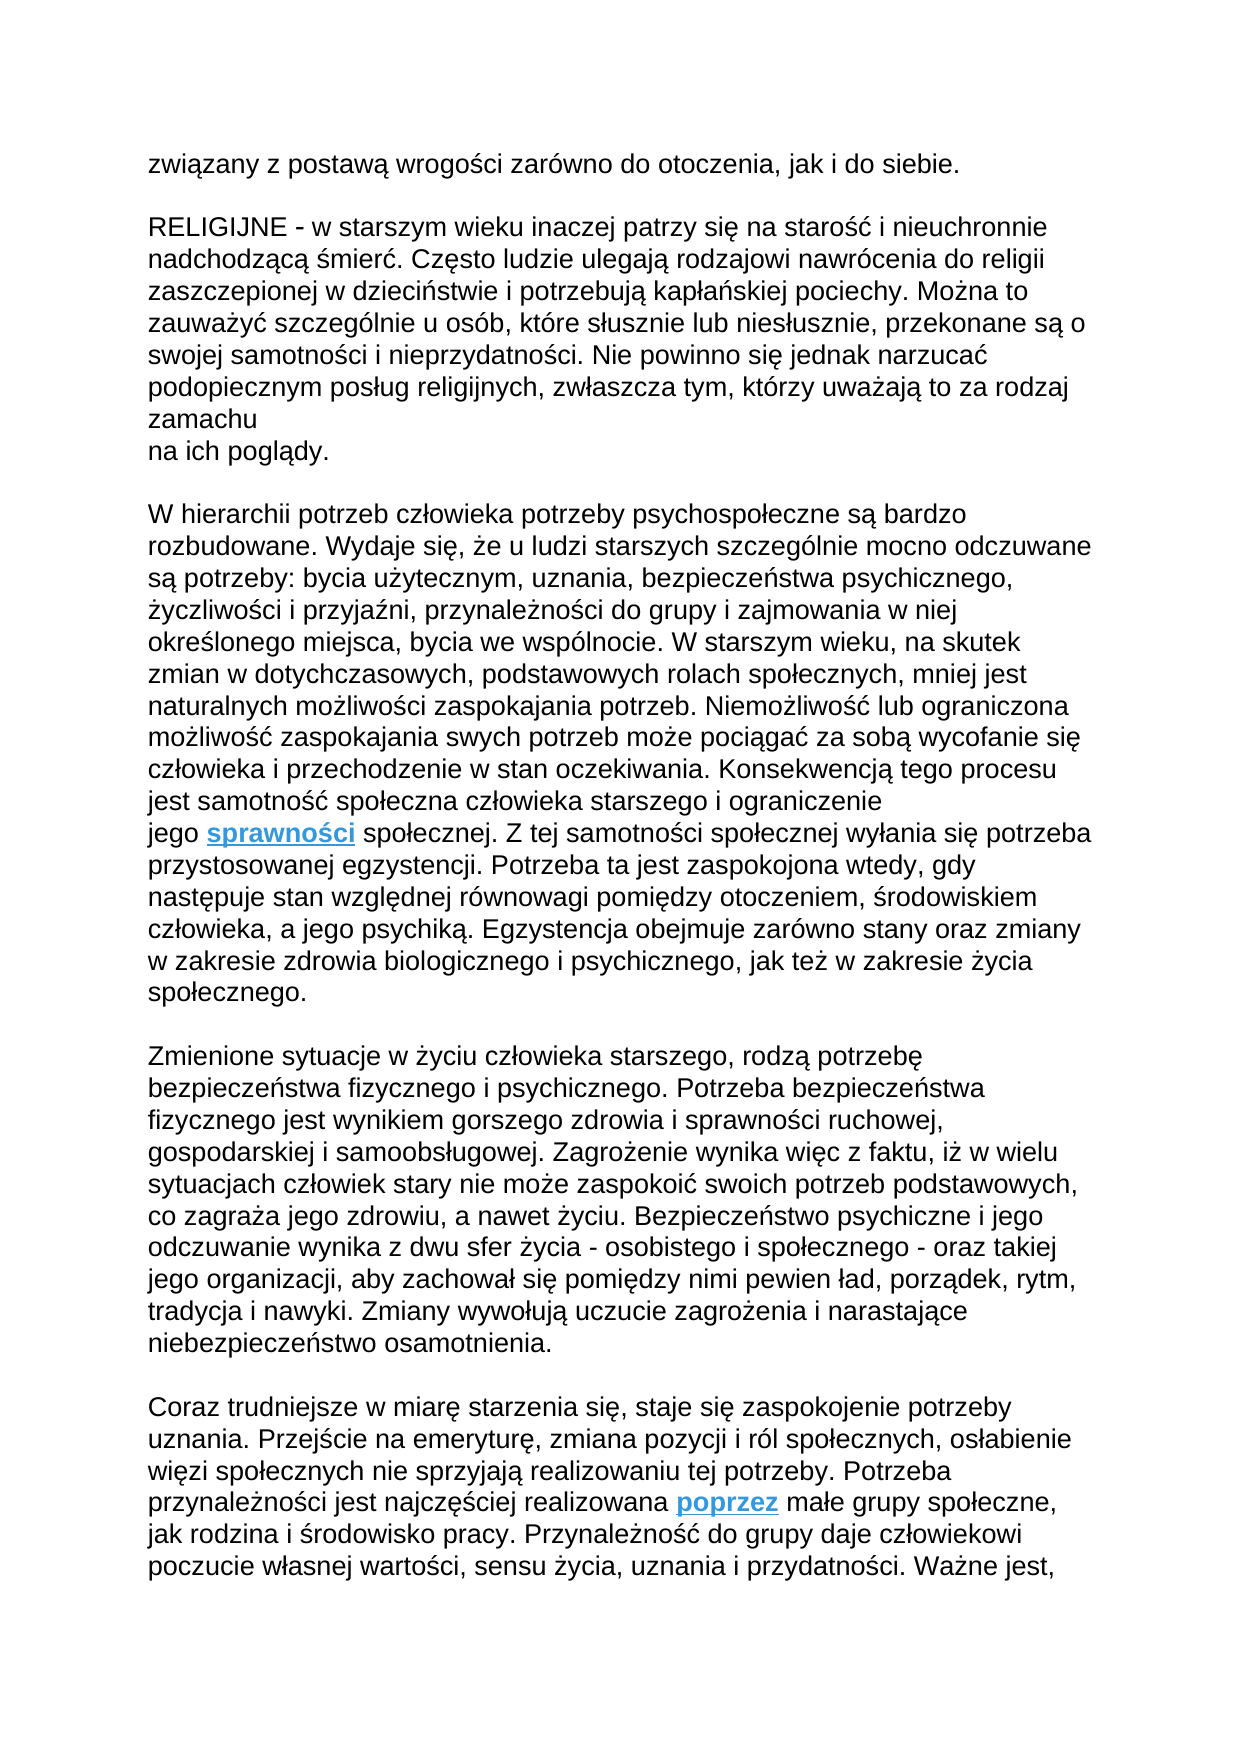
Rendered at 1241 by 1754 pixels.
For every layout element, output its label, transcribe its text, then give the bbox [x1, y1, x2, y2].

text związany z postawą wrogości zarówno do otoczenia, jak i do siebie. RELIGIJNE  w starszym wieku inaczej patrzy się na starość i nieuchronnie nadchodzącą śmierć. Często ludzie ulegają rodzajowi nawrócenia do religii zaszczepionej w dzieciństwie i potrzebują kapłańskiej pociechy. Można to zauważyć szczególnie u osób, które słusznie lub niesłusznie, przekonane są o swojej samotności i nieprzydatności. Nie powinno się jednak narzucać podopiecznym posług religijnych, zwłaszcza tym, którzy uważają to za rodzaj zamachu na ich poglądy. W hierarchii potrzeb człowieka potrzeby psychospołeczne są bardzo rozbudowane. Wydaje się, że u ludzi starszych szczególnie mocno odczuwane są potrzeby: bycia użytecznym, uznania, bezpieczeństwa psychicznego, życzliwości i przyjaźni, przynależności do grupy i zajmowania w niej określonego miejsca, bycia we wspólnocie. W starszym wieku, na skutek zmian w dotychczasowych, podstawowych rolach społecznych, mniej jest naturalnych możliwości zaspokajania potrzeb. Niemożliwość lub ograniczona możliwość zaspokajania swych potrzeb może pociągać za sobą wycofanie się człowieka i przechodzenie w stan oczekiwania. Konsekwencją tego procesu jest samotność społeczna człowieka starszego i ograniczenie jego sprawności społecznej. Z tej samotności społecznej wyłania się potrzeba przystosowanej egzystencji. Potrzeba ta jest zaspokojona wtedy, gdy następuje stan względnej równowagi pomiędzy otoczeniem, środowiskiem człowieka, a jego psychiką. Egzystencja obejmuje zarówno stany oraz zmiany w zakresie zdrowia biologicznego i psychicznego, jak też w zakresie życia społecznego. Zmienione sytuacje w życiu człowieka starszego, rodzą potrzebę bezpieczeństwa fizycznego i psychicznego. Potrzeba bezpieczeństwa fizycznego jest wynikiem gorszego zdrowia i sprawności ruchowej, gospodarskiej i samoobsługowej. Zagrożenie wynika więc z faktu, iż w wielu sytuacjach człowiek stary nie może zaspokoić swoich potrzeb podstawowych, co zagraża jego zdrowiu, a nawet życiu. Bezpieczeństwo psychiczne i jego odczuwanie wynika z dwu sfer życia - osobistego i społecznego - oraz takiej jego organizacji, aby zachował się pomiędzy nimi pewien ład, porządek, rytm, tradycja i nawyki. Zmiany wywołują uczucie zagrożenia i narastające niebezpieczeństwo osamotnienia. Coraz trudniejsze w miarę starzenia się, staje się zaspokojenie potrzeby uznania. Przejście na emeryturę, zmiana pozycji i ról społecznych, osłabienie więzi społecznych nie sprzyjają realizowaniu tej potrzeby. Potrzeba przynależności jest najczęściej realizowana poprzez małe grupy społeczne, jak rodzina i środowisko pracy. Przynależność do grupy daje człowiekowi poczucie własnej wartości, sensu życia, uznania i przydatności. Ważne jest, [148, 148, 1093, 1581]
